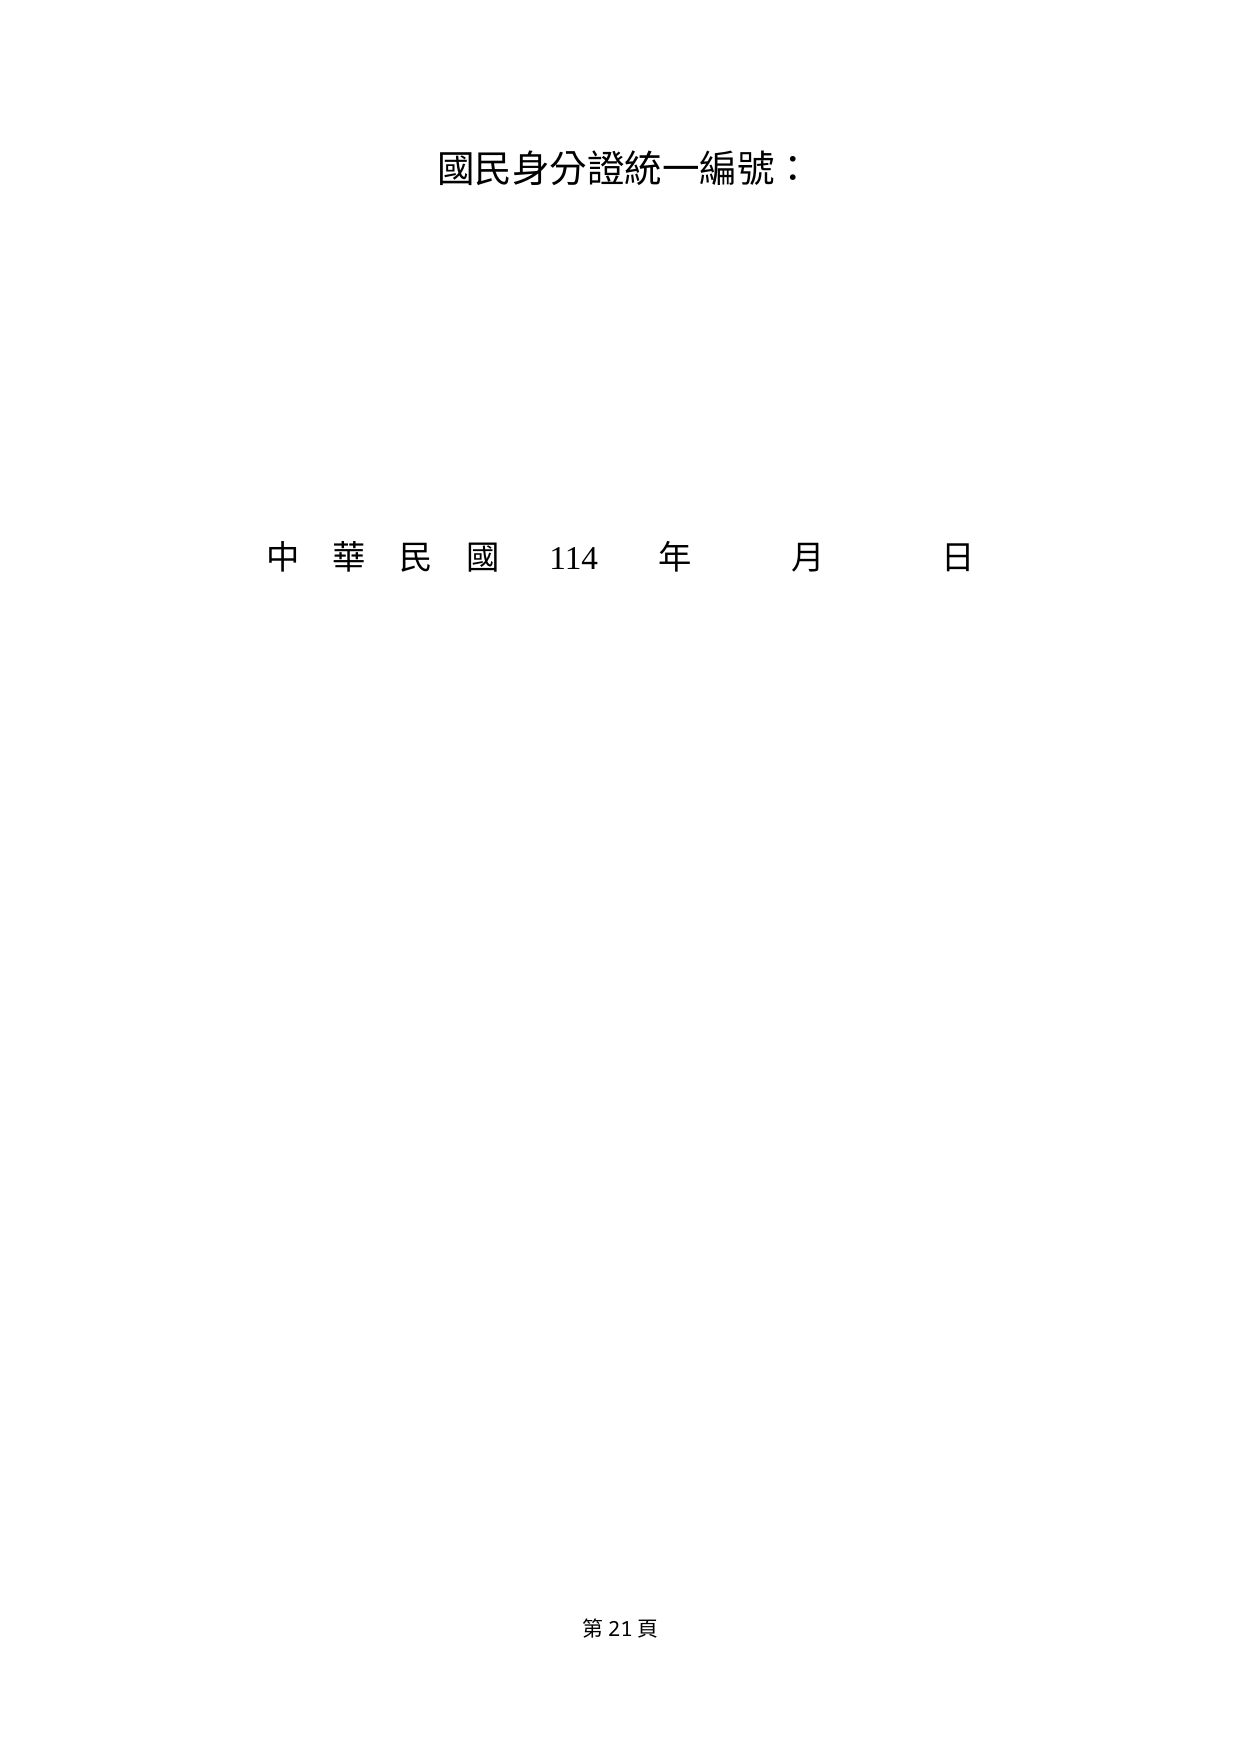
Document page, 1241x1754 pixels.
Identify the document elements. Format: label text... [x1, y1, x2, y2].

text 中 華 民 國 114 年 月 日 [118, 531, 1122, 579]
text 國民身分證統一編號： [118, 124, 1122, 187]
